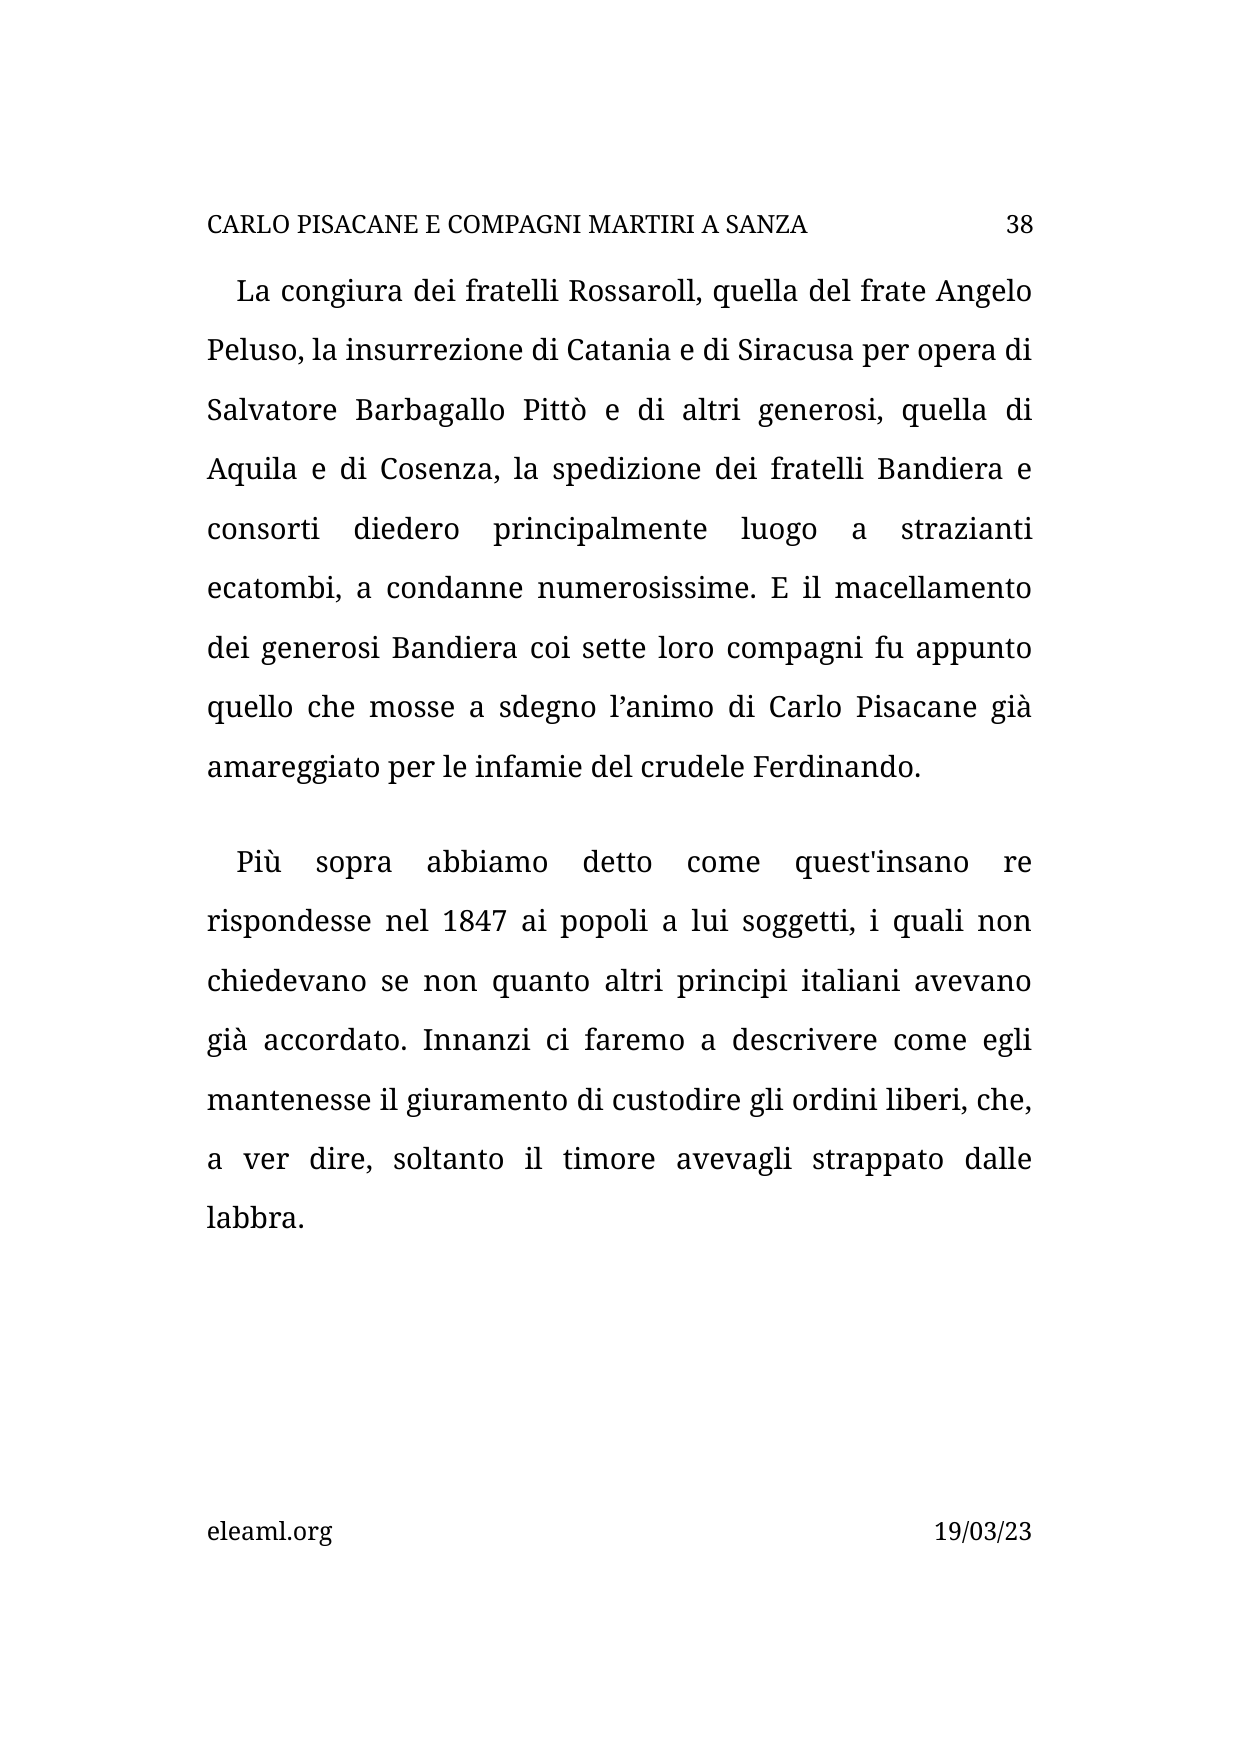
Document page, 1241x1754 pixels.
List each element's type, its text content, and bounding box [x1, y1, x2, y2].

text La congiura dei fratelli Rossaroll, quella del frate Angelo Peluso, la insurrezione di Catania e di Siracusa per opera di Salvatore Barbagallo Pittò e di altri generosi, quella di Aquila e di Cosenza, la spedizione dei fratelli Bandiera e consorti diedero principalmente luogo a strazianti ecatombi, a condanne numerosissime. E il macellamento dei generosi Bandiera coi sette loro compagni fu appunto quello che mosse a sdegno l’animo di Carlo Pisacane già amareggiato per le infamie del crudele Ferdinando. [207, 270, 1033, 786]
text Più sopra abbiamo detto come quest'insano re rispondesse nel 1847 ai popoli a lui soggetti, i quali non chiedevano se non quanto altri principi italiani avevano già accordato. Innanzi ci faremo a descrivere come egli mantenesse il giuramento di custodire gli ordini liberi, che, a ver dire, soltanto il timore avevagli strappato dalle labbra. [207, 841, 1033, 1237]
